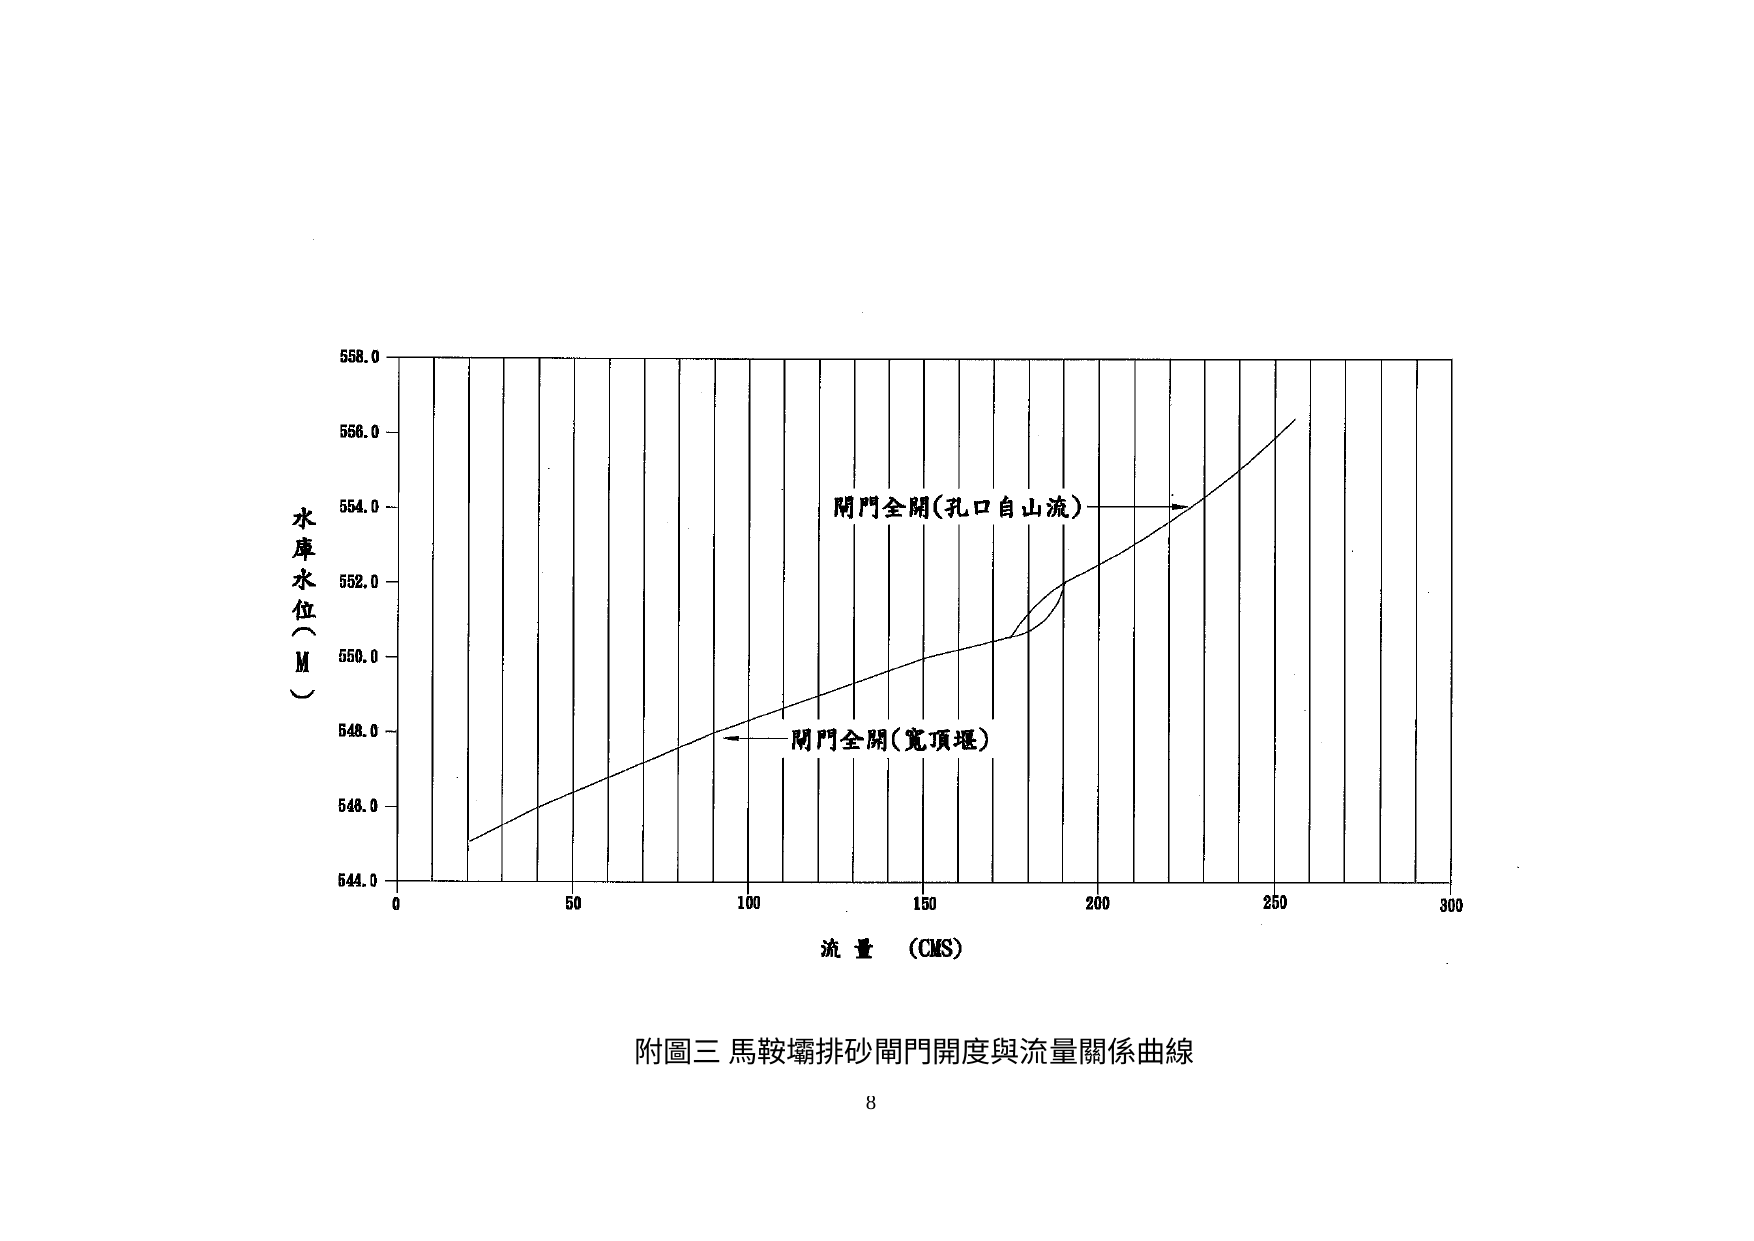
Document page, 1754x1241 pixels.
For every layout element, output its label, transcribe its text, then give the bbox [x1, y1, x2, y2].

picture [256, 233, 1532, 984]
text 附圖三 馬鞍壩排砂閘門開度與流量關係曲線 [634, 1028, 1265, 1071]
